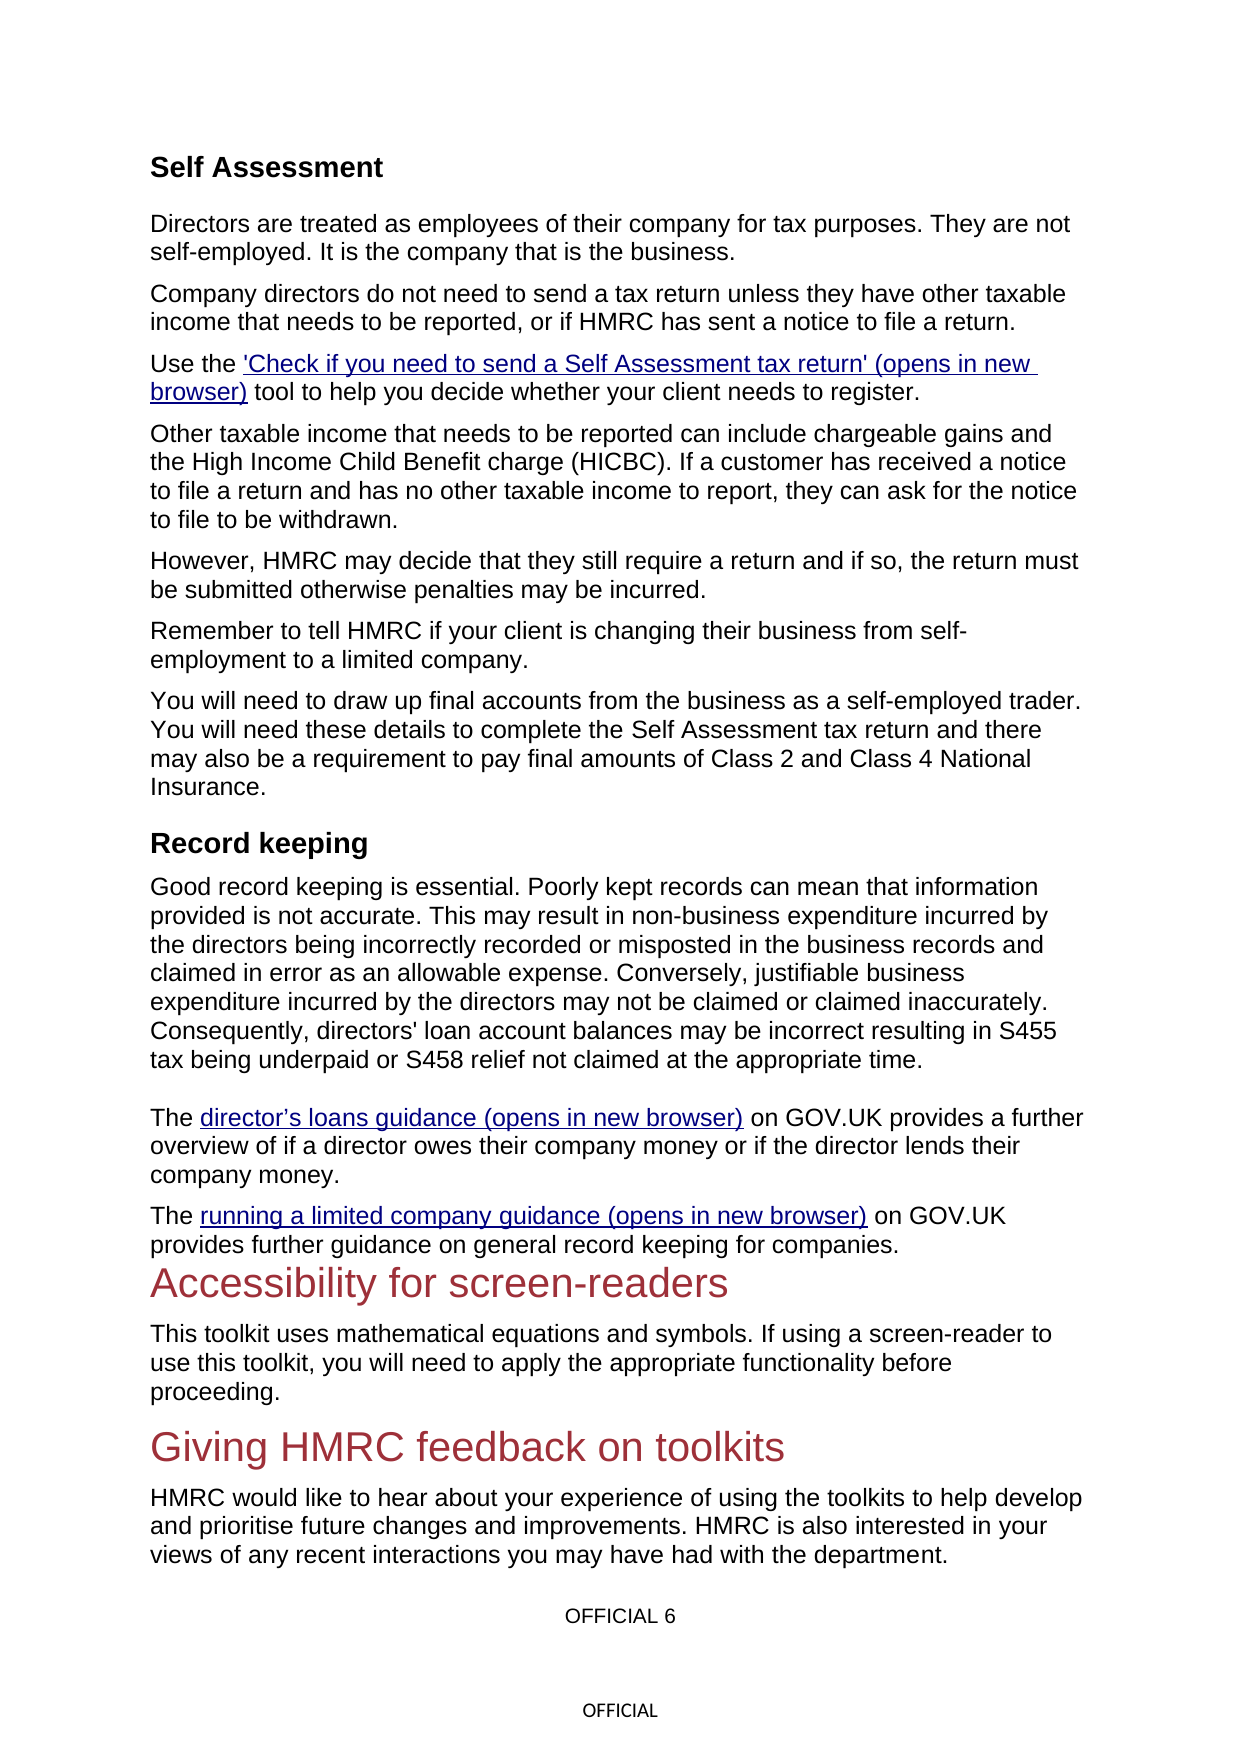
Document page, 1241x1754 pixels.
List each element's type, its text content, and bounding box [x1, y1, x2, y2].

text You will need to draw up final accounts from the business as a self-employed trader. You will need these details to complete the Self Assessment tax return and there may also be a requirement to pay final amounts of Class 2 and Class 4 National Insurance. [150, 686, 1090, 801]
subtitle Self Assessment [150, 150, 1090, 183]
text Good record keeping is essential. Poorly kept records can mean that information provided is not accurate. This may result in non-business expenditure incurred by the directors being incorrectly recorded or misposted in the business records and claimed in error as an allowable expense. Conversely, justifiable business expenditure incurred by the directors may not be claimed or claimed inaccurately. Consequently, directors' loan account balances may be incorrect resulting in S455 tax being underpaid or S458 relief not claimed at the appropriate time. [150, 872, 1090, 1073]
text Other taxable income that needs to be reported can include chargeable gains and the High Income Child Benefit charge (HICBC). If a customer has received a notice to file a return and has no other taxable income to report, they can ask for the notice to file to be withdrawn. [150, 418, 1090, 533]
text Directors are treated as employees of their company for tax purposes. They are not self-employed. It is the company that is the business. [150, 208, 1090, 266]
text This toolkit uses mathematical equations and symbols. If using a screen-reader to use this toolkit, you will need to apply the appropriate functionality before proceeding. [150, 1319, 1090, 1405]
text Remember to tell HMRC if your client is changing their business from self-employment to a limited company. [150, 616, 1090, 673]
text Use the 'Check if you need to send a Self Assessment tax return' (opens in new browser) tool to help you decide whether your client needs to register. [150, 348, 1090, 406]
text However, HMRC may decide that they still require a return and if so, the return must be submitted otherwise penalties may be incurred. [150, 546, 1090, 603]
text The running a limited company guidance (opens in new browser) on GOV.UK provides further guidance on general record keeping for companies. [150, 1201, 1090, 1259]
text Company directors do not need to send a tax return unless they have other taxable income that needs to be reported, or if HMRC has sent a notice to file a return. [150, 278, 1090, 336]
subtitle Giving HMRC feedback on toolkits [150, 1422, 1090, 1470]
text The director’s loans guidance (opens in new browser) on GOV.UK provides a further overview of if a director owes their company money or if the director lends their company money. [150, 1102, 1090, 1189]
subtitle Record keeping [150, 826, 1090, 859]
subtitle Accessibility for screen-readers [150, 1259, 1090, 1307]
text HMRC would like to hear about your experience of using the toolkits to help develop and prioritise future changes and improvements. HMRC is also interested in your views of any recent interactions you may have had with the department. [150, 1482, 1090, 1569]
